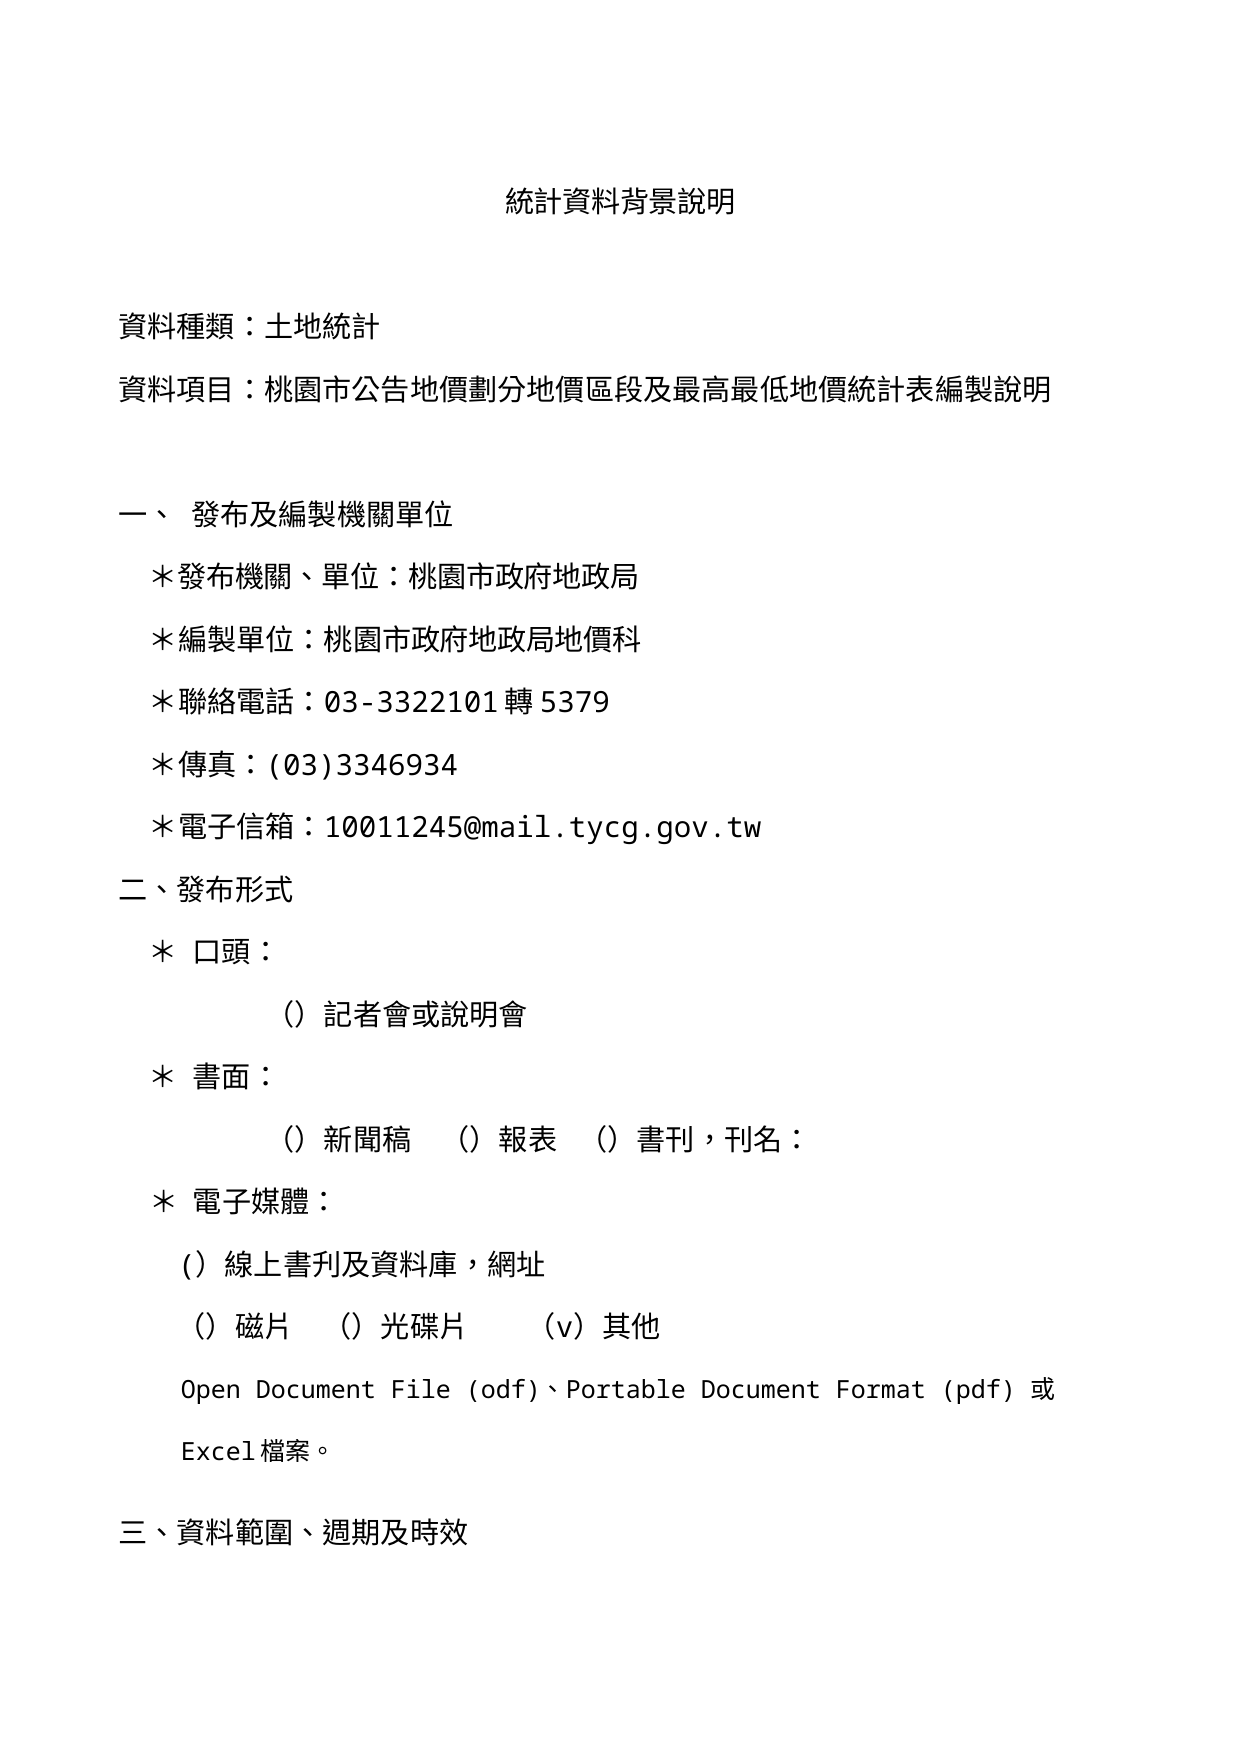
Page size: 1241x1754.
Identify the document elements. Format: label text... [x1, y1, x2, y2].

text 二、發布形式 [118, 846, 1122, 908]
text ＊發布機關、單位：桃園市政府地政局 [149, 533, 1122, 596]
text ＊ 口頭： [149, 908, 1122, 971]
text （）新聞稿 （）報表 （）書刊，刊名： [149, 1096, 1122, 1158]
text ＊傳真：(03)3346934 [149, 721, 1122, 783]
text ＊ 書面： [149, 1033, 1122, 1096]
text ＊編製單位：桃園市政府地政局地價科 [149, 596, 1122, 658]
text 統計資料背景說明 [118, 158, 1122, 221]
text （）記者會或說明會 [149, 971, 1122, 1033]
text ＊電子信箱：10011245@mail.tycg.gov.tw [149, 783, 1122, 846]
text ＊ 電子媒體： [149, 1158, 1122, 1221]
text （）磁片 （）光碟片 （v）其他 [118, 1283, 1122, 1346]
text 一、 發布及編製機關單位 [118, 471, 1122, 533]
text Open Document File (odf)、Portable Document Format (pdf) 或Excel檔案。 [181, 1346, 1122, 1471]
text 三、資料範圍、週期及時效 [118, 1489, 1122, 1552]
text 資料項目：桃園市公告地價劃分地價區段及最高最低地價統計表編製說明 [118, 346, 1122, 408]
text (）線上書刋及資料庫，網址 [178, 1221, 1122, 1283]
text 資料種類：土地統計 [118, 283, 1122, 346]
text ＊聯絡電話：03-3322101轉5379 [149, 658, 1122, 721]
